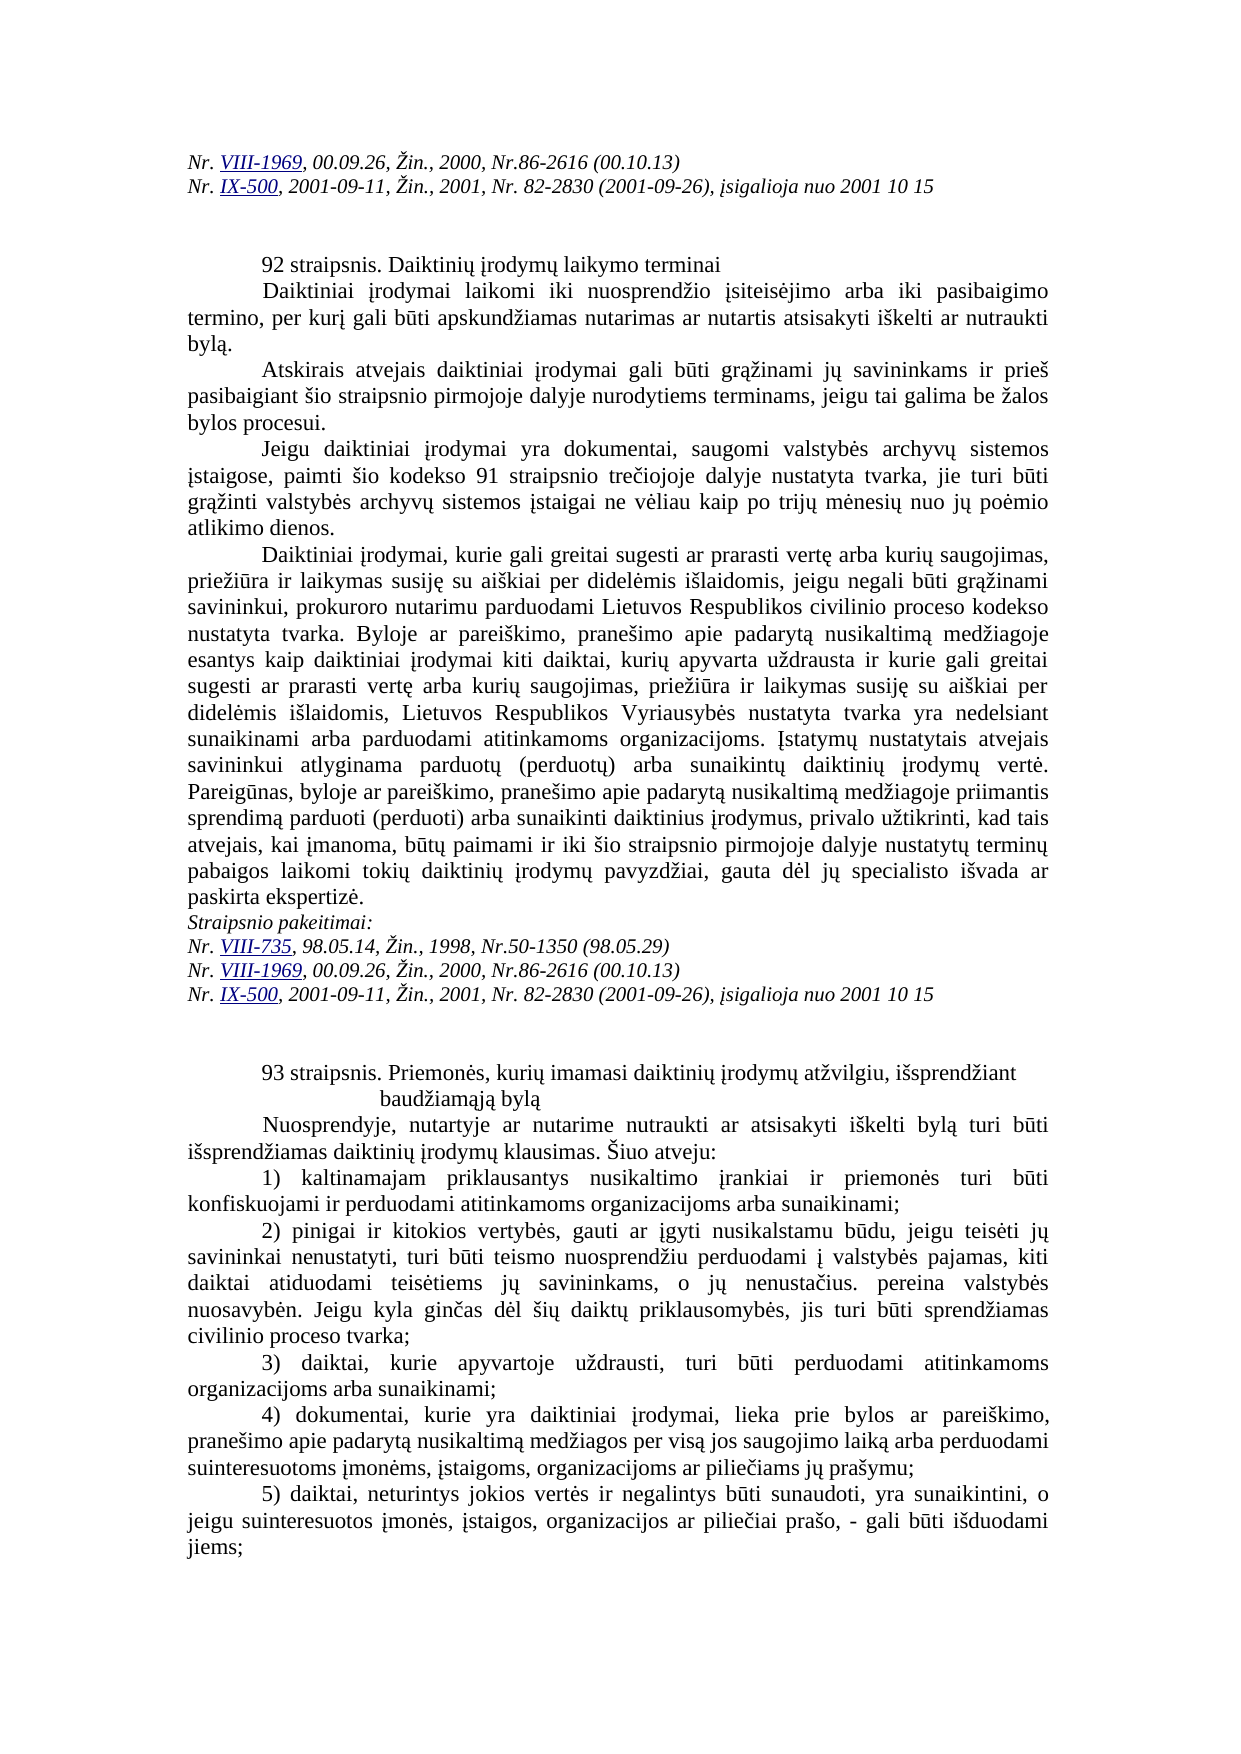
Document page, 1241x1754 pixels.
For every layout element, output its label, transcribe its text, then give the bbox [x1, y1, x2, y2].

text 4) dokumentai, kurie yra daiktiniai įrodymai, lieka prie bylos ar pareiškimo, pranešimo apie padarytą nusikaltimą medžiagos per visą jos saugojimo laiką arba perduodami suinteresuotoms įmonėms, įstaigoms, organizacijoms ar piliečiams jų prašymu; [187, 1401, 1050, 1480]
text Nr. IX-500, 2001-09-11, Žin., 2001, Nr. 82-2830 (2001-09-26), įsigalioja nuo 2001 10 15 [187, 982, 1050, 1006]
text Nr. IX-500, 2001-09-11, Žin., 2001, Nr. 82-2830 (2001-09-26), įsigalioja nuo 2001 10 15 [187, 174, 1050, 198]
text Jeigu daiktiniai įrodymai yra dokumentai, saugomi valstybės archyvų sistemos įstaigose, paimti šio kodekso 91 straipsnio trečiojoje dalyje nustatyta tvarka, jie turi būti grąžinti valstybės archyvų sistemos įstaigai ne vėliau kaip po trijų mėnesių nuo jų poėmio atlikimo dienos. [187, 435, 1050, 541]
text 93 straipsnis. Priemonės, kurių imamasi daiktinių įrodymų atžvilgiu, išsprendžiant [261, 1059, 1050, 1085]
text Nr. VIII-735, 98.05.14, Žin., 1998, Nr.50-1350 (98.05.29) [187, 934, 1050, 958]
text Atskirais atvejais daiktiniai įrodymai gali būti grąžinami jų savininkams ir prieš pasibaigiant šio straipsnio pirmojoje dalyje nurodytiems terminams, jeigu tai galima be žalos bylos procesui. [187, 356, 1050, 435]
text 3) daiktai, kurie apyvartoje uždrausti, turi būti perduodami atitinkamoms organizacijoms arba sunaikinami; [187, 1348, 1050, 1401]
text Nr. VIII-1969, 00.09.26, Žin., 2000, Nr.86-2616 (00.10.13) [187, 958, 1050, 982]
text Daiktiniai įrodymai, kurie gali greitai sugesti ar prarasti vertę arba kurių saugojimas, priežiūra ir laikymas susiję su aiškiai per didelėmis išlaidomis, jeigu negali būti grąžinami savininkui, prokuroro nutarimu parduodami Lietuvos Respublikos civilinio proceso kodekso nustatyta tvarka. Byloje ar pareiškimo, pranešimo apie padarytą nusikaltimą medžiagoje esantys kaip daiktiniai įrodymai kiti daiktai, kurių apyvarta uždrausta ir kurie gali greitai sugesti ar prarasti vertę arba kurių saugojimas, priežiūra ir laikymas susiję su aiškiai per didelėmis išlaidomis, Lietuvos Respublikos Vyriausybės nustatyta tvarka yra nedelsiant sunaikinami arba parduodami atitinkamoms organizacijoms. Įstatymų nustatytais atvejais savininkui atlyginama parduotų (perduotų) arba sunaikintų daiktinių įrodymų vertė. Pareigūnas, byloje ar pareiškimo, pranešimo apie padarytą nusikaltimą medžiagoje priimantis sprendimą parduoti (perduoti) arba sunaikinti daiktinius įrodymus, privalo užtikrinti, kad tais atvejais, kai įmanoma, būtų paimami ir iki šio straipsnio pirmojoje dalyje nustatytų terminų pabaigos laikomi tokių daiktinių įrodymų pavyzdžiai, gauta dėl jų specialisto išvada ar paskirta ekspertizė. [187, 541, 1050, 910]
text baudžiamąją bylą [379, 1085, 1050, 1111]
text Nr. VIII-1969, 00.09.26, Žin., 2000, Nr.86-2616 (00.10.13) [187, 150, 1050, 174]
text 92 straipsnis. Daiktinių įrodymų laikymo terminai [187, 251, 1050, 277]
text 1) kaltinamajam priklausantys nusikaltimo įrankiai ir priemonės turi būti konfiskuojami ir perduodami atitinkamoms organizacijoms arba sunaikinami; [187, 1164, 1050, 1217]
text Daiktiniai įrodymai laikomi iki nuosprendžio įsiteisėjimo arba iki pasibaigimo termino, per kurį gali būti apskundžiamas nutarimas ar nutartis atsisakyti iškelti ar nutraukti bylą. [187, 277, 1050, 356]
text 5) daiktai, neturintys jokios vertės ir negalintys būti sunaudoti, yra sunaikintini, o jeigu suinteresuotos įmonės, įstaigos, organizacijos ar piliečiai prašo, - gali būti išduodami jiems; [187, 1480, 1050, 1559]
text Straipsnio pakeitimai: [187, 910, 1050, 934]
text Nuosprendyje, nutartyje ar nutarime nutraukti ar atsisakyti iškelti bylą turi būti išsprendžiamas daiktinių įrodymų klausimas. Šiuo atveju: [187, 1111, 1050, 1164]
text 2) pinigai ir kitokios vertybės, gauti ar įgyti nusikalstamu būdu, jeigu teisėti jų savininkai nenustatyti, turi būti teismo nuosprendžiu perduodami į valstybės pajamas, kiti daiktai atiduodami teisėtiems jų savininkams, o jų nenustačius. pereina valstybės nuosavybėn. Jeigu kyla ginčas dėl šių daiktų priklausomybės, jis turi būti sprendžiamas civilinio proceso tvarka; [187, 1217, 1050, 1348]
